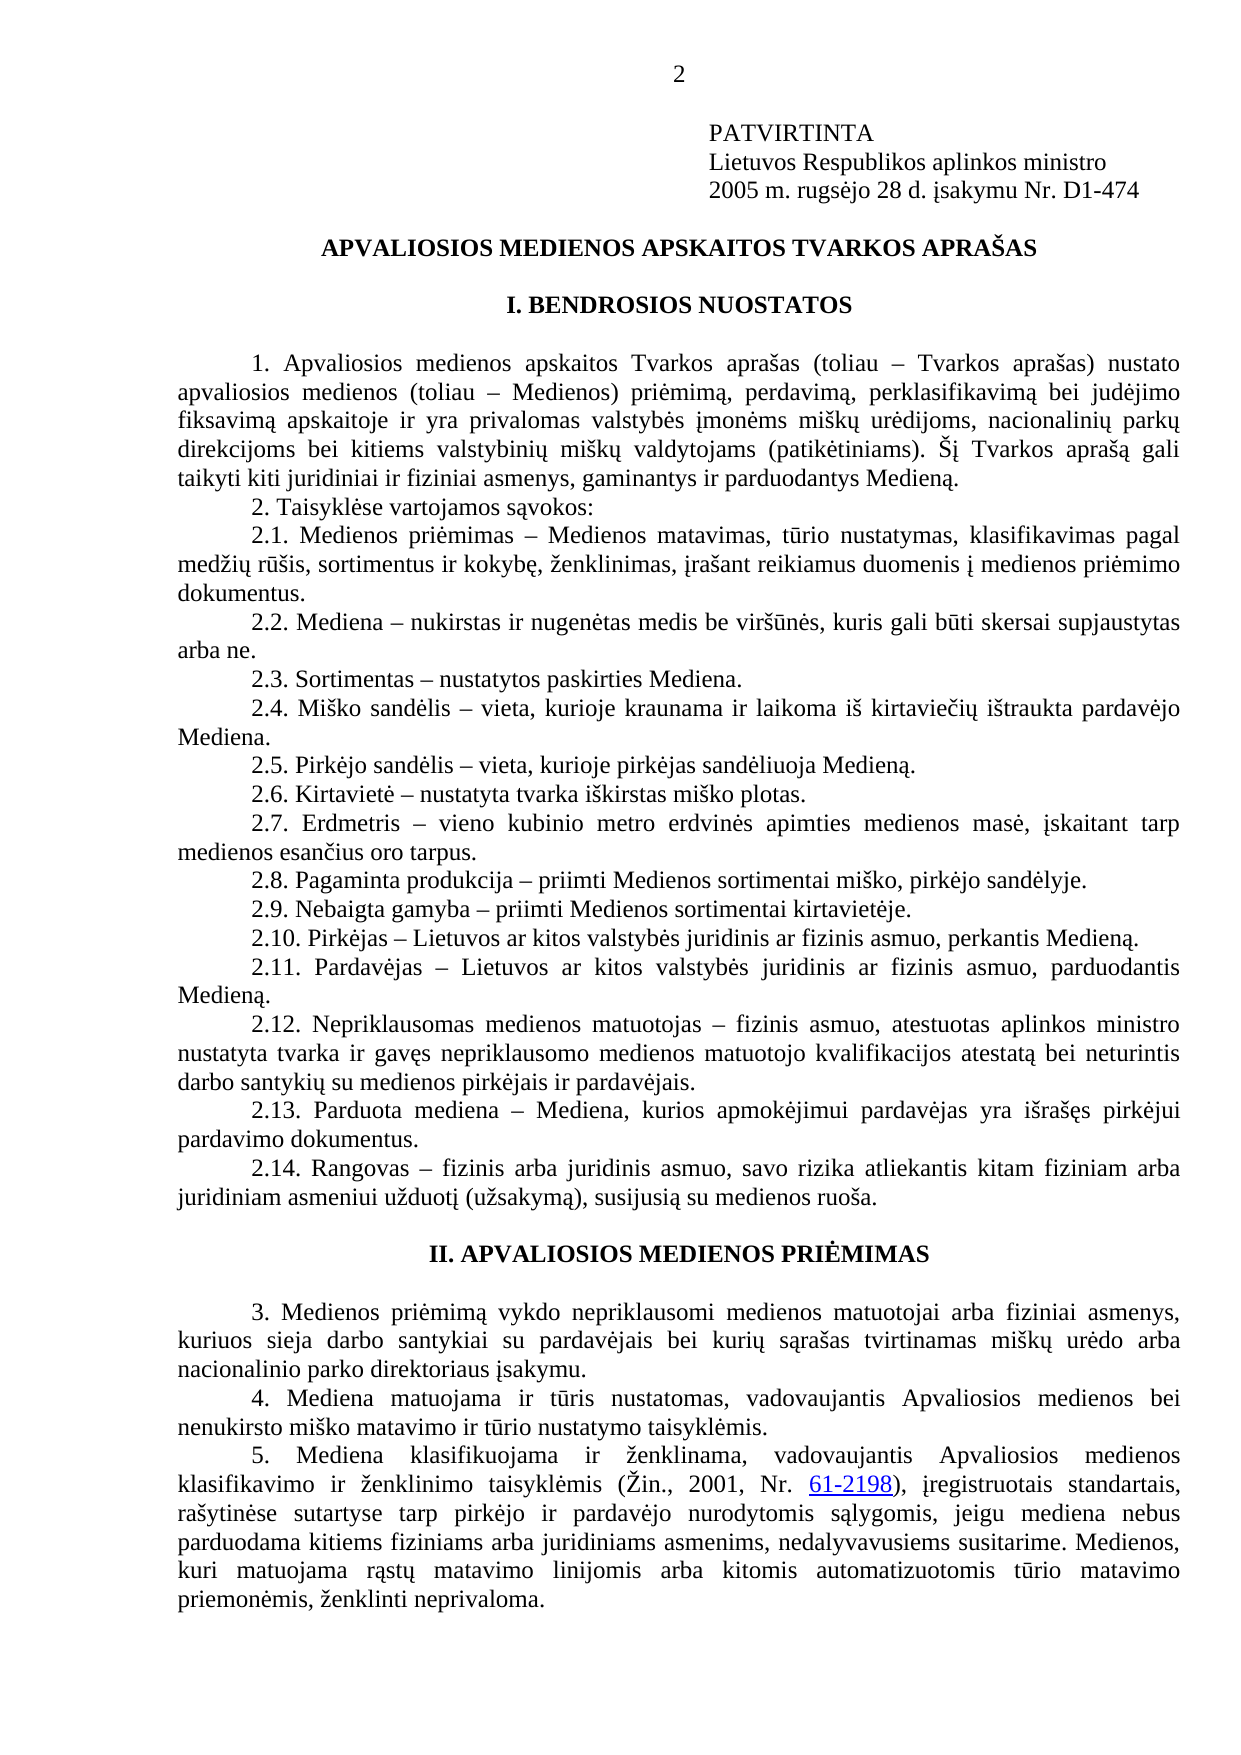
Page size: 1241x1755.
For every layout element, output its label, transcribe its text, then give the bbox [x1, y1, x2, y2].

text 2.3. Sortimentas – nustatytos paskirties Mediena. [177, 664, 1181, 693]
text 2.8. Pagaminta produkcija – priimti Medienos sortimentai miško, pirkėjo sandėlyje. [177, 866, 1181, 894]
text 1. Apvaliosios medienos apskaitos Tvarkos aprašas (toliau – Tvarkos aprašas) nustato apvaliosios medienos (toliau – Medienos) priėmimą, perdavimą, perklasifikavimą bei judėjimo fiksavimą apskaitoje ir yra privalomas valstybės įmonėms miškų urėdijoms, nacionalinių parkų direkcijoms bei kitiems valstybinių miškų valdytojams (patikėtiniams). Šį Tvarkos aprašą gali taikyti kiti juridiniai ir fiziniai asmenys, gaminantys ir parduodantys Medieną. [177, 348, 1181, 492]
text 2. Taisyklėse vartojamos sąvokos: [177, 492, 1181, 521]
text 2005 m. rugsėjo 28 d. įsakymu Nr. D1-474 [177, 176, 1181, 204]
text APVALIOSIOS MEDIENOS APSKAITOS TVARKOS APRAŠAS [177, 233, 1181, 262]
text 3. Medienos priėmimą vykdo nepriklausomi medienos matuotojai arba fiziniai asmenys, kuriuos sieja darbo santykiai su pardavėjais bei kurių sąrašas tvirtinamas miškų urėdo arba nacionalinio parko direktoriaus įsakymu. [177, 1297, 1181, 1383]
text 5. Mediena klasifikuojama ir ženklinama, vadovaujantis Apvaliosios medienos klasifikavimo ir ženklinimo taisyklėmis (Žin., 2001, Nr. 61-2198), įregistruotais standartais, rašytinėse sutartyse tarp pirkėjo ir pardavėjo nurodytomis sąlygomis, jeigu mediena nebus parduodama kitiems fiziniams arba juridiniams asmenims, nedalyvavusiems susitarime. Medienos, kuri matuojama rąstų matavimo linijomis arba kitomis automatizuotomis tūrio matavimo priemonėmis, ženklinti neprivaloma. [177, 1441, 1181, 1613]
text PATVIRTINTA [177, 118, 1181, 147]
text Lietuvos Respublikos aplinkos ministro [177, 147, 1181, 176]
text 2.1. Medienos priėmimas – Medienos matavimas, tūrio nustatymas, klasifikavimas pagal medžių rūšis, sortimentus ir kokybę, ženklinimas, įrašant reikiamus duomenis į medienos priėmimo dokumentus. [177, 521, 1181, 607]
text 2.9. Nebaigta gamyba – priimti Medienos sortimentai kirtavietėje. [177, 894, 1181, 923]
text 2.11. Pardavėjas – Lietuvos ar kitos valstybės juridinis ar fizinis asmuo, parduodantis Medieną. [177, 952, 1181, 1009]
text 2.13. Parduota mediena – Mediena, kurios apmokėjimui pardavėjas yra išrašęs pirkėjui pardavimo dokumentus. [177, 1096, 1181, 1153]
text 2.12. Nepriklausomas medienos matuotojas – fizinis asmuo, atestuotas aplinkos ministro nustatyta tvarka ir gavęs nepriklausomo medienos matuotojo kvalifikacijos atestatą bei neturintis darbo santykių su medienos pirkėjais ir pardavėjais. [177, 1009, 1181, 1096]
text 4. Mediena matuojama ir tūris nustatomas, vadovaujantis Apvaliosios medienos bei nenukirsto miško matavimo ir tūrio nustatymo taisyklėmis. [177, 1383, 1181, 1441]
text II. APVALIOSIOS MEDIENOS PRIĖMIMAS [177, 1239, 1181, 1268]
text 2.4. Miško sandėlis – vieta, kurioje kraunama ir laikoma iš kirtaviečių ištraukta pardavėjo Mediena. [177, 693, 1181, 751]
text 2.10. Pirkėjas – Lietuvos ar kitos valstybės juridinis ar fizinis asmuo, perkantis Medieną. [177, 923, 1181, 952]
text 2.7. Erdmetris – vieno kubinio metro erdvinės apimties medienos masė, įskaitant tarp medienos esančius oro tarpus. [177, 808, 1181, 866]
text 2.14. Rangovas – fizinis arba juridinis asmuo, savo rizika atliekantis kitam fiziniam arba juridiniam asmeniui užduotį (užsakymą), susijusią su medienos ruoša. [177, 1153, 1181, 1211]
text 2.6. Kirtavietė – nustatyta tvarka iškirstas miško plotas. [177, 779, 1181, 808]
text I. BENDROSIOS NUOSTATOS [177, 291, 1181, 319]
text 2.5. Pirkėjo sandėlis – vieta, kurioje pirkėjas sandėliuoja Medieną. [177, 751, 1181, 779]
text 2.2. Mediena – nukirstas ir nugenėtas medis be viršūnės, kuris gali būti skersai supjaustytas arba ne. [177, 607, 1181, 664]
